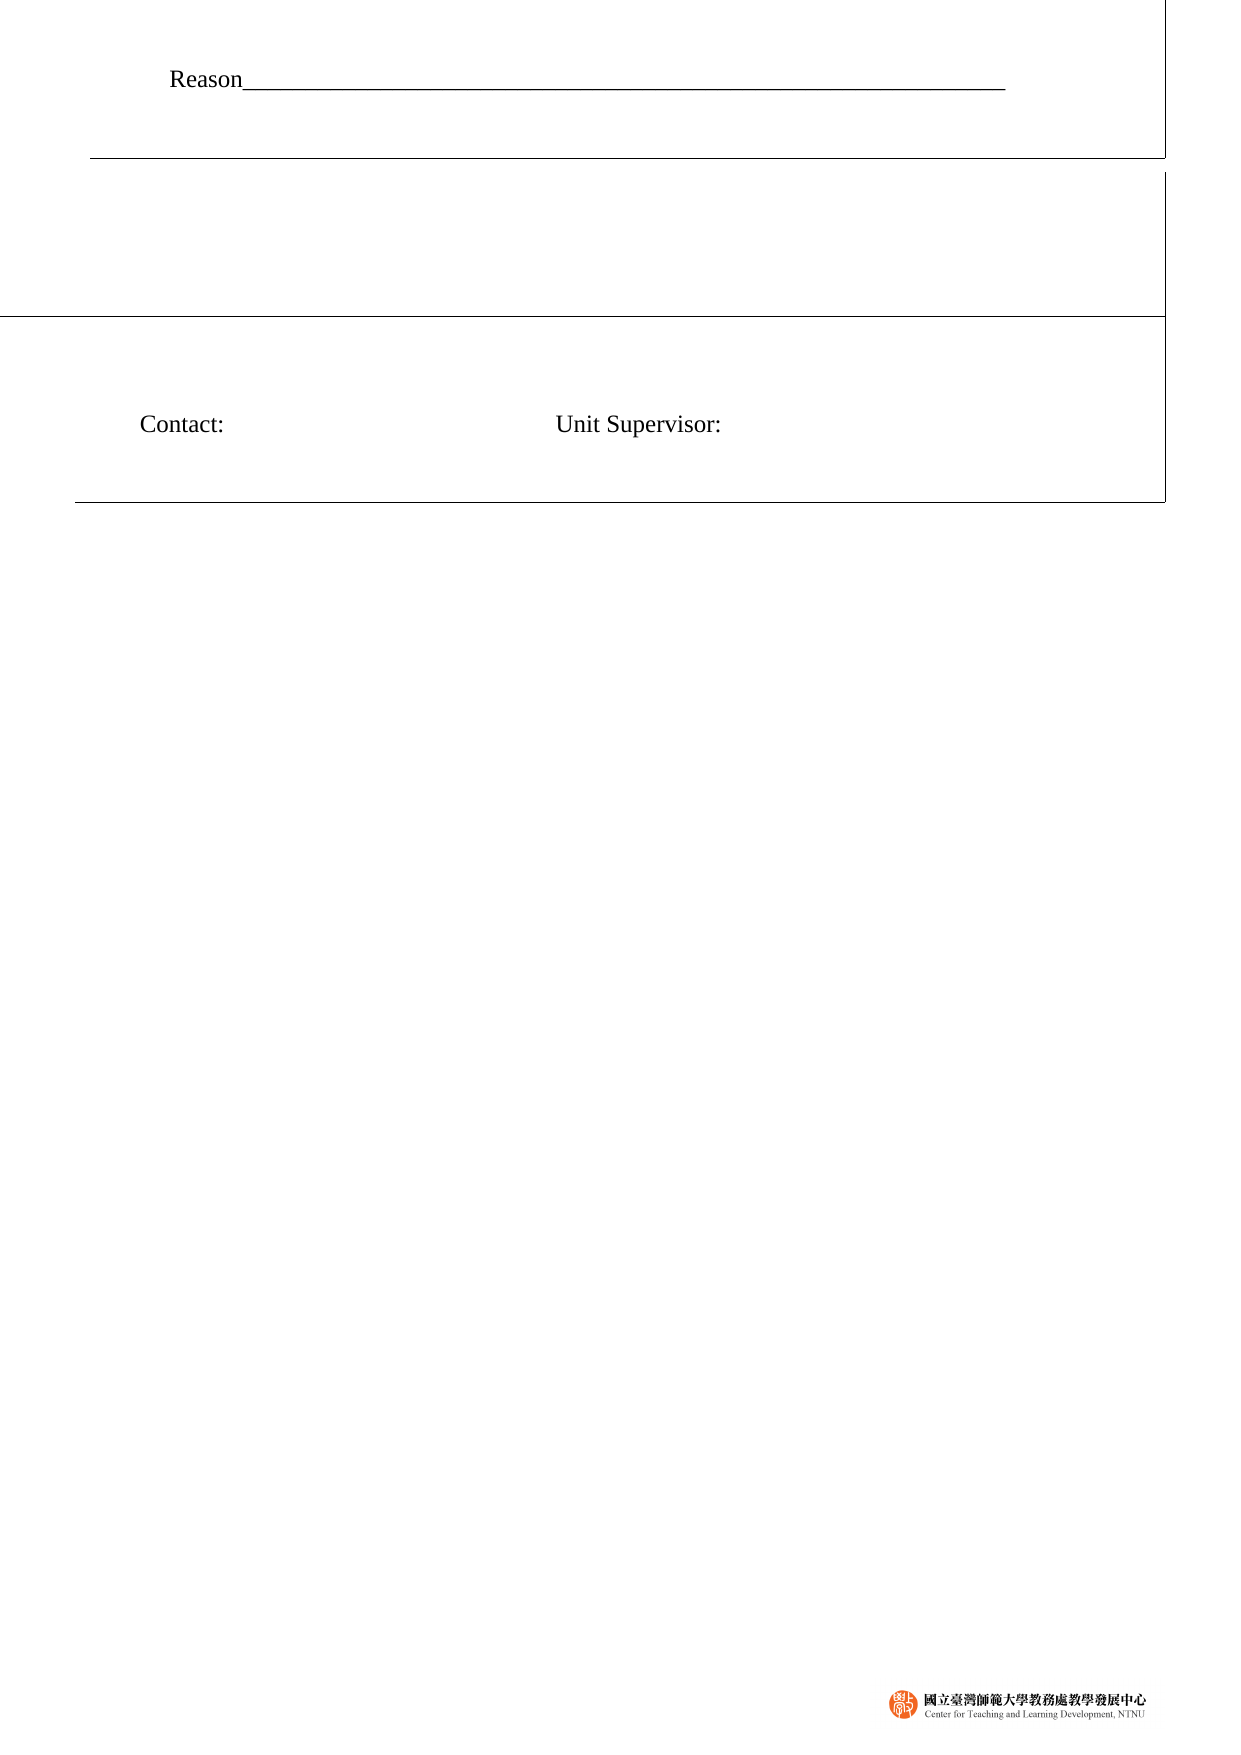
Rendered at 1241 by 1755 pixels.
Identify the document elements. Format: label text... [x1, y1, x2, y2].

text □ Denied Reason_____________________________________________________________ [90, 0, 1165, 158]
text Contact: Unit Supervisor: [75, 409, 1165, 502]
